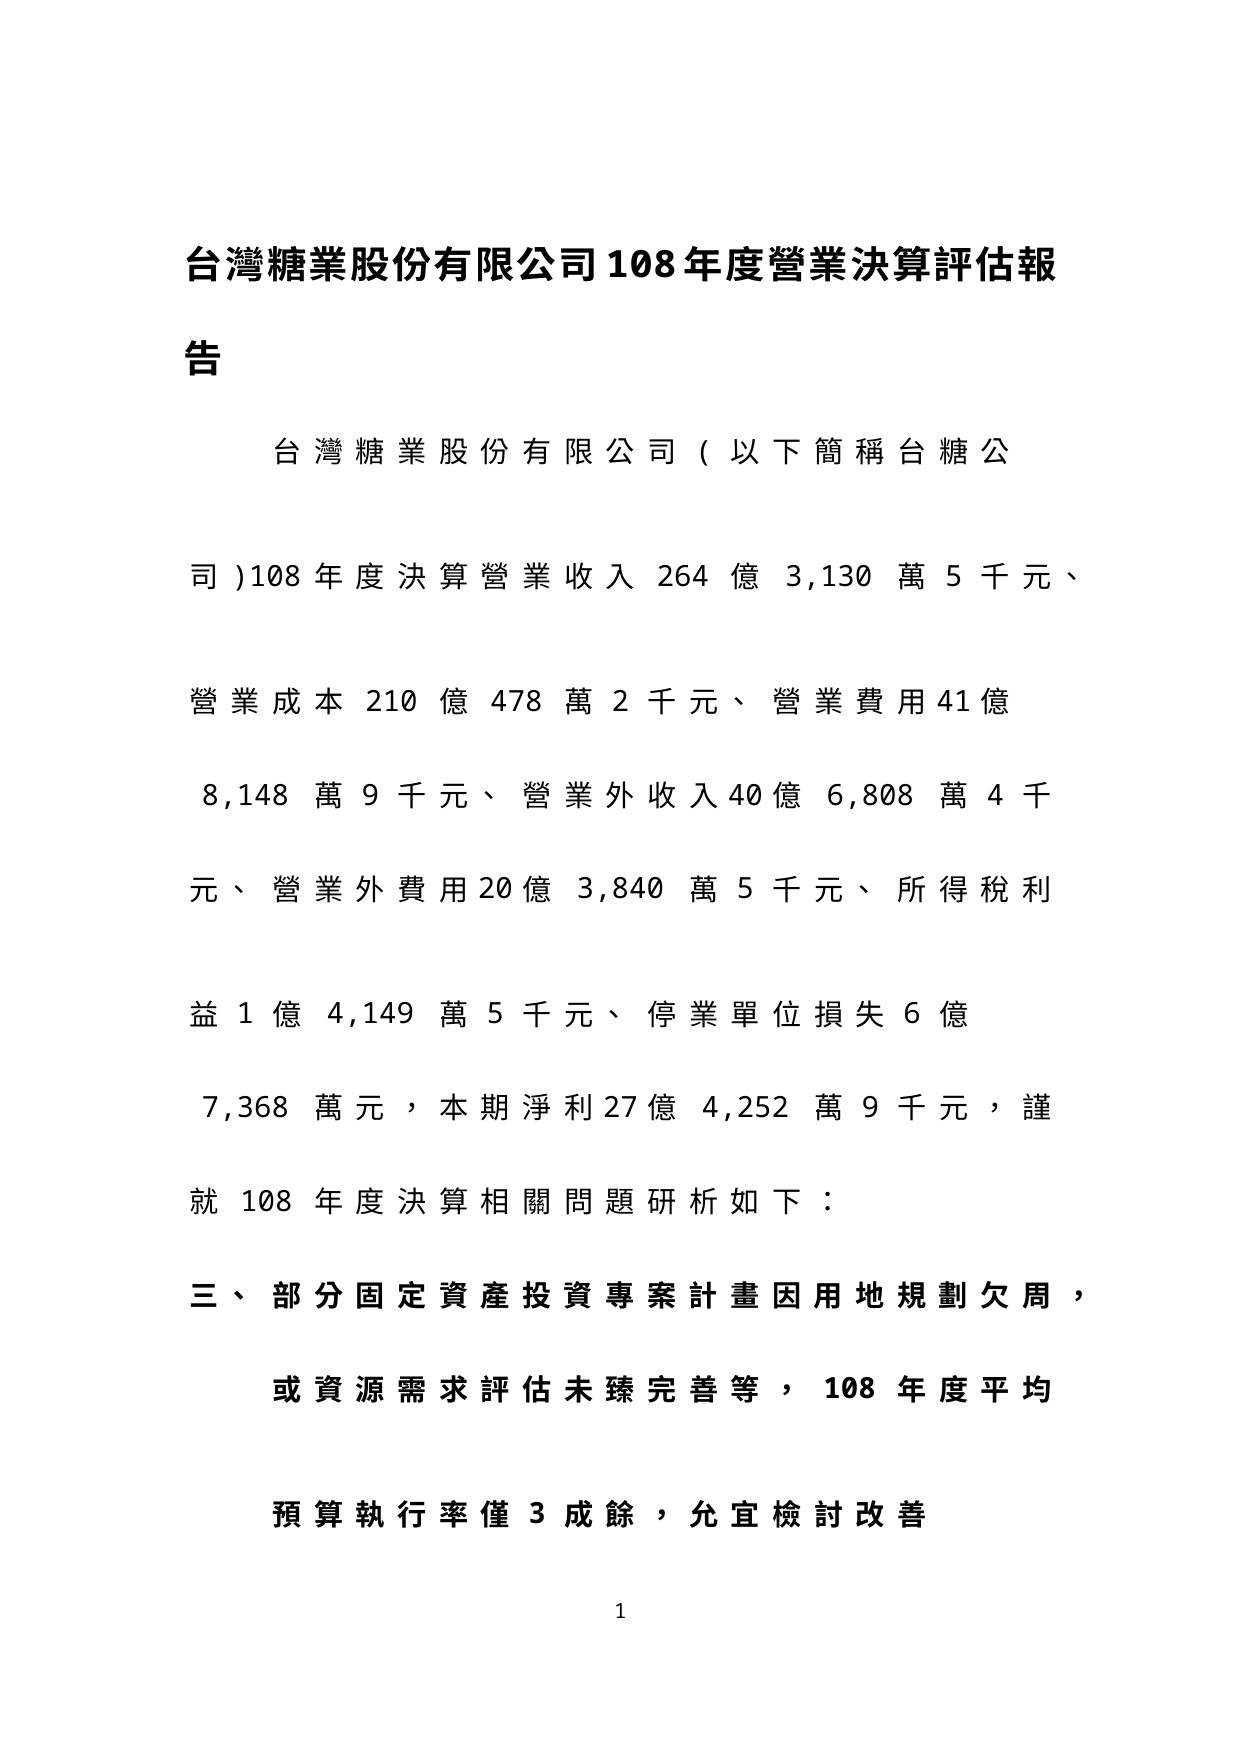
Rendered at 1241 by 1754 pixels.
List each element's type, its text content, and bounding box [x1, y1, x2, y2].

text 三、部分固定資產投資專案計畫因用地規劃欠周，或資源需求評估未臻完善等，108年度平均預算執行率僅3成餘，允宜檢討改善 [183, 1252, 1058, 1564]
text 台灣糖業股份有限公司108年度營業決算評估報告 [183, 189, 1058, 377]
text 台灣糖業股份有限公司(以下簡稱台糖公司)108年度決算營業收入264億3,130萬5千元、營業成本210億478萬2千元、營業費用41億8,148萬9千元、營業外收入40億6,808萬4千元、營業外費用20億3,840萬5千元、所得稅利益1億4,149萬5千元、停業單位損失6億7,368萬元，本期淨利27億4,252萬9千元，謹就108年度決算相關問題研析如下： [183, 377, 1058, 1252]
